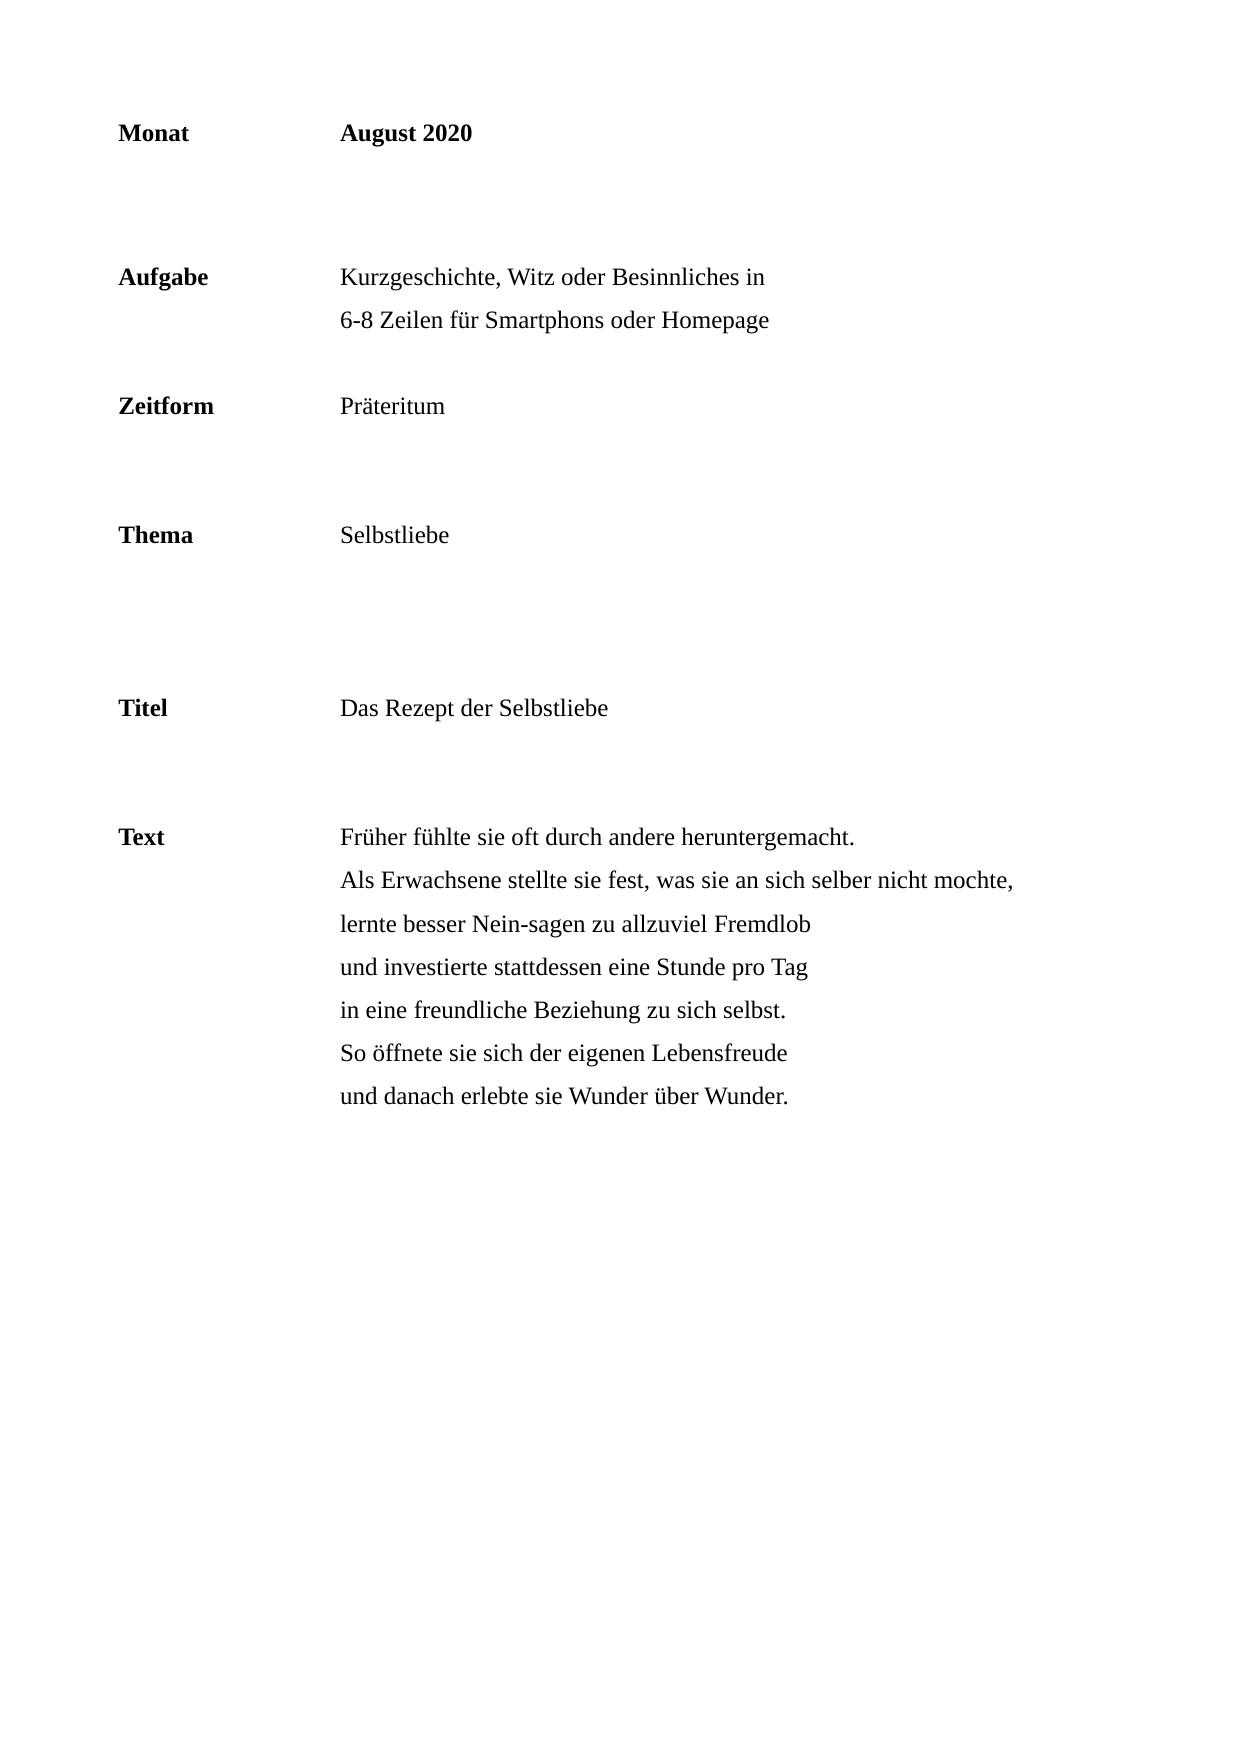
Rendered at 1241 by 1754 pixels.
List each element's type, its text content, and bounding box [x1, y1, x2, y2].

text Als Erwachsene stellte sie fest, was sie an sich selber nicht mochte, [118, 866, 1122, 894]
text Monat August 2020 [118, 118, 1122, 147]
text Titel Das Rezept der Selbstliebe [118, 693, 1122, 722]
text in eine freundliche Beziehung zu sich selbst. [118, 995, 1122, 1024]
text und investierte stattdessen eine Stunde pro Tag [118, 952, 1122, 981]
text Aufgabe Kurzgeschichte, Witz oder Besinnliches in [118, 262, 1122, 291]
text lernte besser Nein-sagen zu allzuviel Fremdlob [118, 909, 1122, 937]
text Thema Selbstliebe [118, 521, 1122, 549]
text Text Früher fühlte sie oft durch andere heruntergemacht. [118, 822, 1122, 851]
text So öffnete sie sich der eigenen Lebensfreude [118, 1038, 1122, 1067]
text 6-8 Zeilen für Smartphons oder Homepage [118, 305, 1122, 334]
text und danach erlebte sie Wunder über Wunder. [118, 1081, 1122, 1110]
text Zeitform Präteritum [118, 391, 1122, 420]
